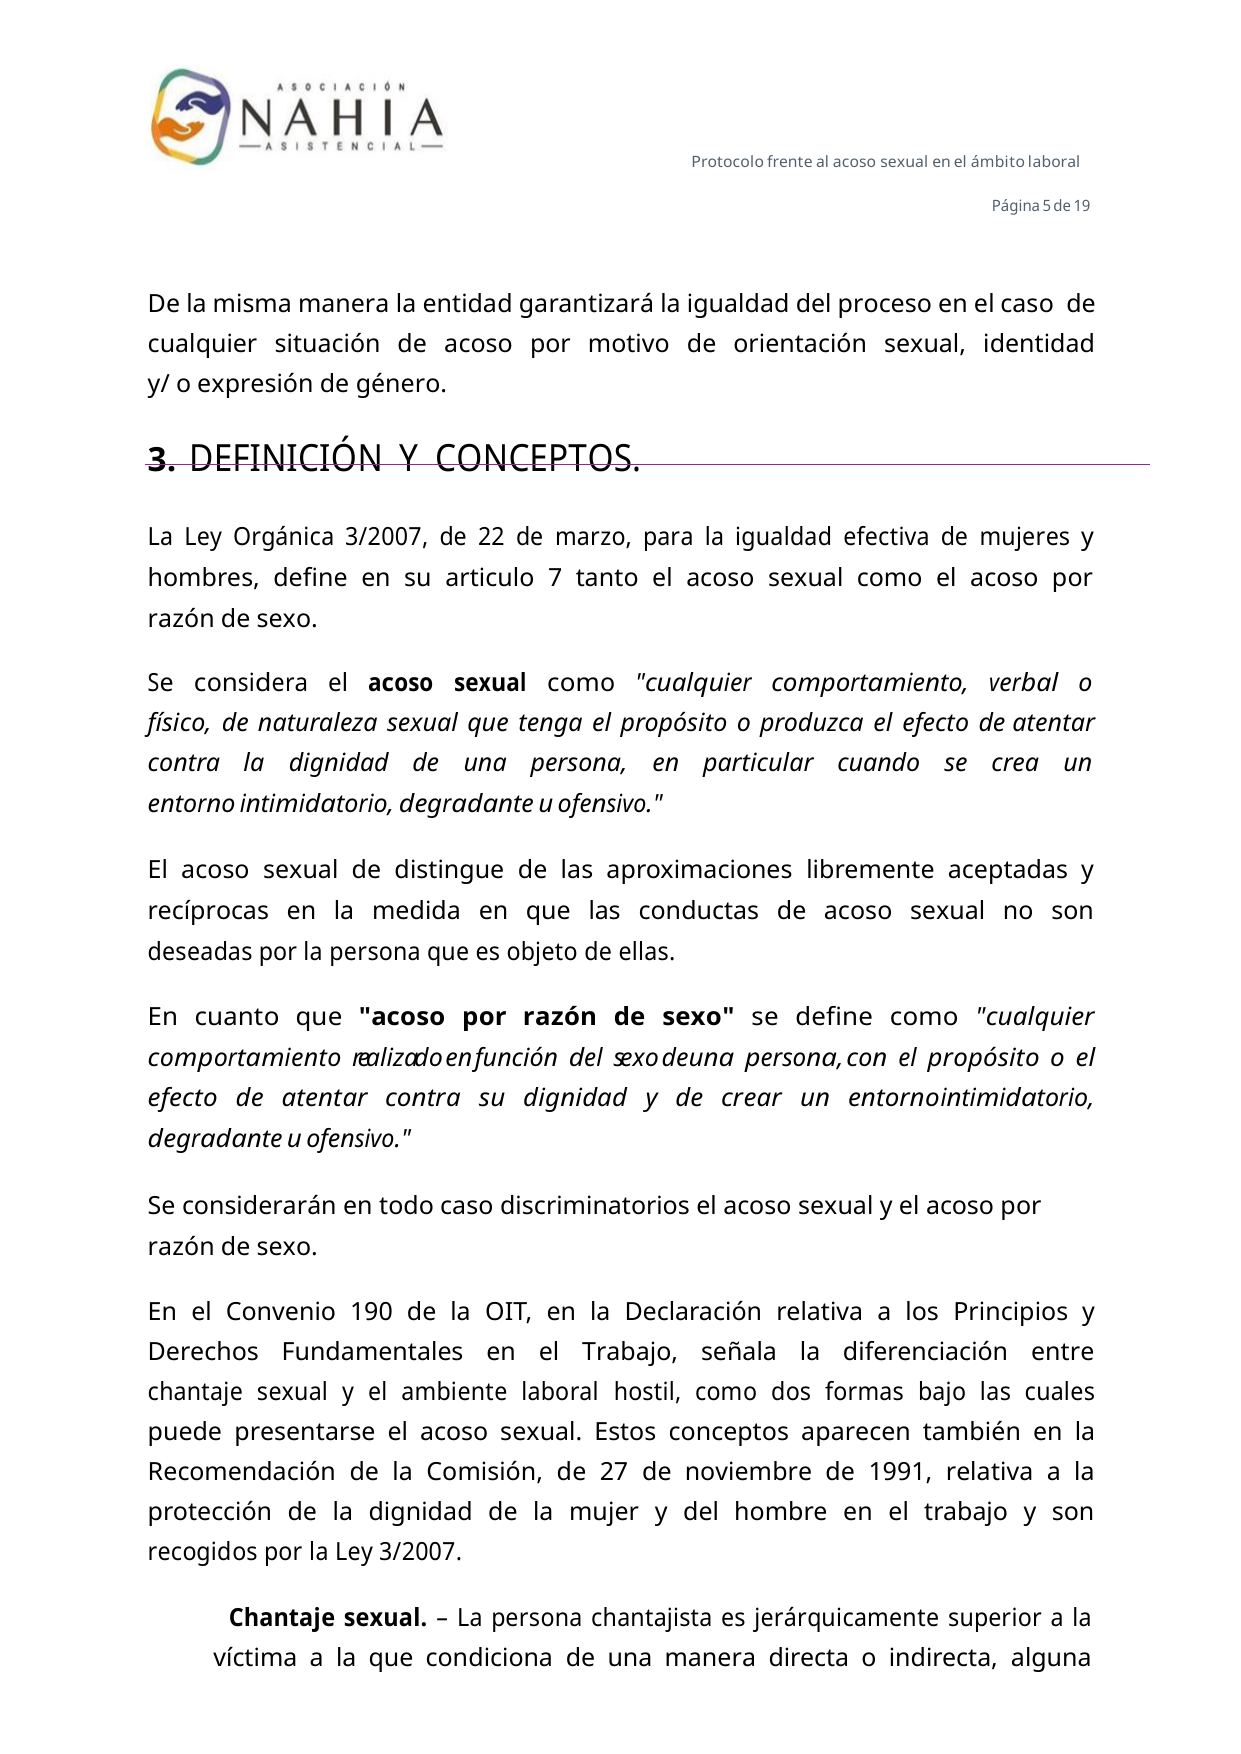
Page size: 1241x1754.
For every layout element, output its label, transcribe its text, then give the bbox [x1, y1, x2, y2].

text En el Convenio 190 de la OIT, en la Declaración relativa a los Principios y Derechos Fundamentales en el Trabajo, señala la diferenciación entre chantaje sexual y el ambiente laboral hostil, como dos formas bajo las cuales puede presentarse el acoso sexual. Estos conceptos aparecen también en la Recomendación de la Comisión, de 27 de noviembre de 1991, relativa a la protección de la dignidad de la mujer y del hombre en el trabajo y son recogidosporlaLey3/2007. [147, 1293, 1095, 1568]
text 3. DEFINICIÓN Y CONCEPTOS. [147, 432, 1154, 483]
text La Ley Orgánica 3/2007, de 22 de marzo, para la igualdad efectiva de mujeres y hombres, define en su articulo 7 tanto el acoso sexual como el acoso por razóndesexo. [147, 518, 1094, 634]
text El acoso sexual de distingue de las aproximaciones libremente aceptadas y recíprocas en la medida en que las conductas de acoso sexual no son deseadas por lapersona que es objetode ellas. [147, 852, 1094, 967]
text Se considera el acoso sexual como "cualquier comportamiento, verbal o físico, de naturaleza sexual que tenga el propósito o produzca el efecto de atentar contra la dignidad de una persona, en particular cuando se crea un entornointimidatorio,degradanteuofensivo." [147, 665, 1095, 819]
text Se considerarán en todo caso discriminatorios el acoso sexual y el acoso por razóndesexo. [147, 1187, 1102, 1262]
text Página5de19 [992, 195, 1154, 216]
text En cuanto que "acoso por razón de sexo" se define como "cualquier comportamiento realizadoenfunción del sexodeuna persona,con el propósito o el efecto de atentar contra su dignidad y de crear un entornointimidatorio, degradanteuofensivo." [147, 998, 1095, 1155]
text Delamismamaneralaentidadgarantizarálaigualdaddelprocesoenelcaso de cualquier situación de acoso por motivo de orientación sexual, identidad y/oexpresióndegénero. [147, 285, 1095, 399]
text Protocolofrenteal acoso sexual enel ámbitolaboral [691, 151, 1154, 172]
text Chantaje sexual. – La persona chantajista es jerárquicamente superior a la víctima a la que condiciona de una manera directa o indirecta, alguna [139, 1600, 1091, 1674]
